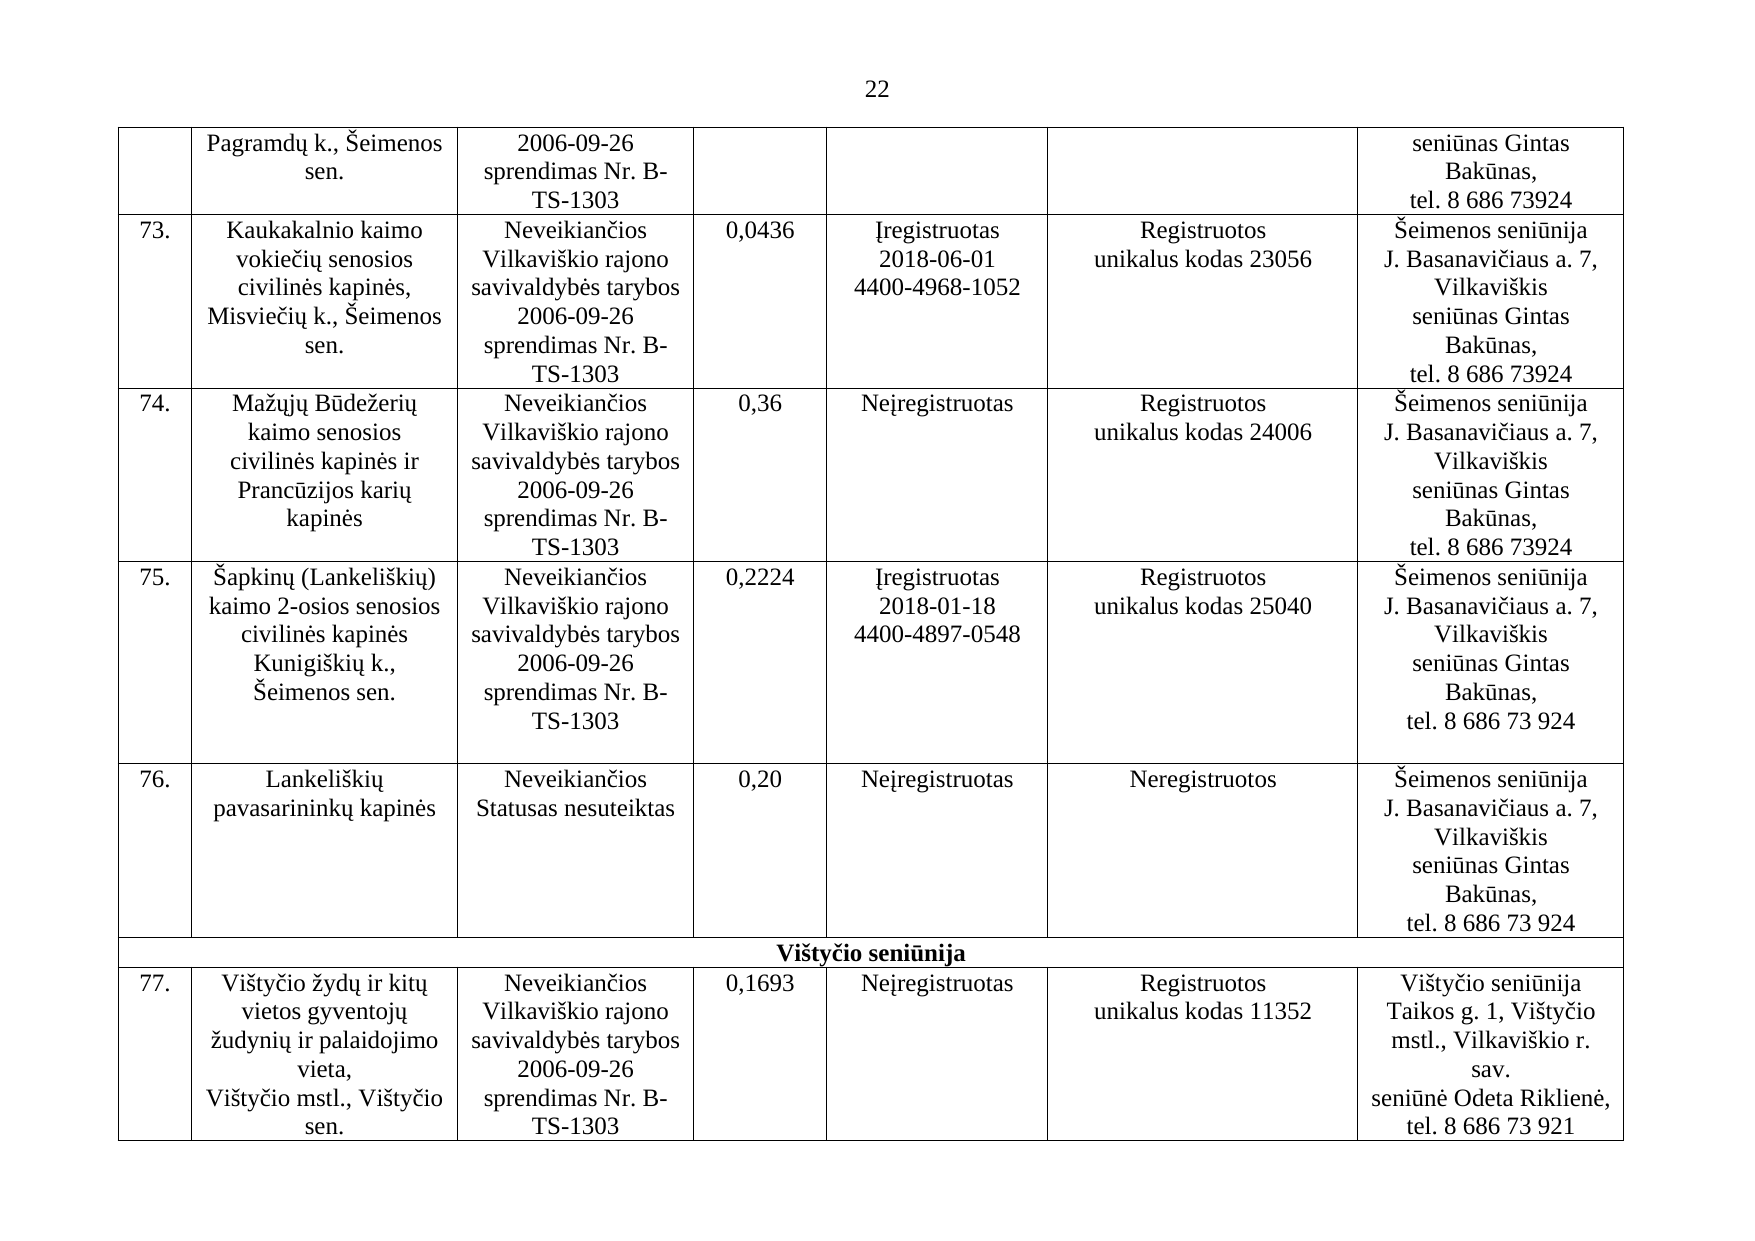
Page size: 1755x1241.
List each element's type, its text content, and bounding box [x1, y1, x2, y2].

table_cell Vištyčio seniūnija [119, 938, 1623, 967]
table_cell Mažųjų Būdežerių kaimo senosios civilinės kapinės ir Prancūzijos karių kapinės [192, 389, 457, 561]
table_cell Įregistruotas 2018-01-18 4400-4897-0548 [827, 562, 1047, 763]
table_cell Kaukakalnio kaimo vokiečių senosios civilinės kapinės, Misviečių k., Šeimenos sen. [192, 215, 457, 387]
table_cell Pagramdų k., Šeimenos sen. [192, 128, 457, 214]
table_cell 77. [119, 968, 191, 1140]
table_cell Neįregistruotas [827, 764, 1047, 937]
table_cell 0,36 [694, 389, 826, 561]
table_cell [827, 128, 1047, 214]
table_cell Neįregistruotas [827, 389, 1047, 561]
table_cell 74. [119, 389, 191, 561]
table_cell Neveikiančios Vilkaviškio rajono savivaldybės tarybos 2006-09-26 sprendimas Nr. B-TS-1303 [458, 562, 693, 763]
table_cell [694, 128, 826, 214]
table_cell Šeimenos seniūnija J. Basanavičiaus a. 7, Vilkaviškis seniūnas Gintas Bakūnas, tel. 8 686 73 924 [1358, 764, 1623, 937]
table_cell 0,1693 [694, 968, 826, 1140]
table_cell Registruotos unikalus kodas 11352 [1048, 968, 1357, 1140]
table_cell Šeimenos seniūnija J. Basanavičiaus a. 7, Vilkaviškis seniūnas Gintas Bakūnas, tel. 8 686 73924 [1358, 389, 1623, 561]
table_cell Neveikiančios Vilkaviškio rajono savivaldybės tarybos 2006-09-26 sprendimas Nr. B-TS-1303 [458, 215, 693, 387]
table_cell Vištyčio žydų ir kitų vietos gyventojų žudynių ir palaidojimo vieta, Vištyčio mstl., Vištyčio sen. [192, 968, 457, 1140]
table_cell Neveikiančios Statusas nesuteiktas [458, 764, 693, 937]
table_cell 0,0436 [694, 215, 826, 387]
table_cell 73. [119, 215, 191, 387]
table_cell 76. [119, 764, 191, 937]
table_cell Neįregistruotas [827, 968, 1047, 1140]
table_cell 0,20 [694, 764, 826, 937]
table_cell Šeimenos seniūnija J. Basanavičiaus a. 7, Vilkaviškis seniūnas Gintas Bakūnas, tel. 8 686 73924 [1358, 215, 1623, 387]
table_cell Neveikiančios Vilkaviškio rajono savivaldybės tarybos 2006-09-26 sprendimas Nr. B-TS-1303 [458, 389, 693, 561]
table_cell seniūnas Gintas Bakūnas, tel. 8 686 73924 [1358, 128, 1623, 214]
table_cell Neveikiančios Vilkaviškio rajono savivaldybės tarybos 2006-09-26 sprendimas Nr. B-TS-1303 [458, 968, 693, 1140]
table_cell 2006-09-26 sprendimas Nr. B-TS-1303 [458, 128, 693, 214]
table_cell Vištyčio seniūnija Taikos g. 1, Vištyčio mstl., Vilkaviškio r. sav. seniūnė Odeta Riklienė, tel. 8 686 73 921 [1358, 968, 1623, 1140]
table_cell Registruotos unikalus kodas 24006 [1048, 389, 1357, 561]
table_cell Neregistruotos [1048, 764, 1357, 937]
table_cell Šeimenos seniūnija J. Basanavičiaus a. 7, Vilkaviškis seniūnas Gintas Bakūnas, tel. 8 686 73 924 [1358, 562, 1623, 763]
table_cell [1048, 128, 1357, 214]
table_cell Registruotos unikalus kodas 23056 [1048, 215, 1357, 387]
table_cell [119, 128, 191, 214]
table_cell Įregistruotas 2018-06-01 4400-4968-1052 [827, 215, 1047, 387]
table_cell 75. [119, 562, 191, 763]
table_cell 0,2224 [694, 562, 826, 763]
table_cell Lankeliškių pavasarininkų kapinės [192, 764, 457, 937]
table_cell Registruotos unikalus kodas 25040 [1048, 562, 1357, 763]
table_cell Šapkinų (Lankeliškių) kaimo 2-osios senosios civilinės kapinės Kunigiškių k., Šeimenos sen. [192, 562, 457, 763]
